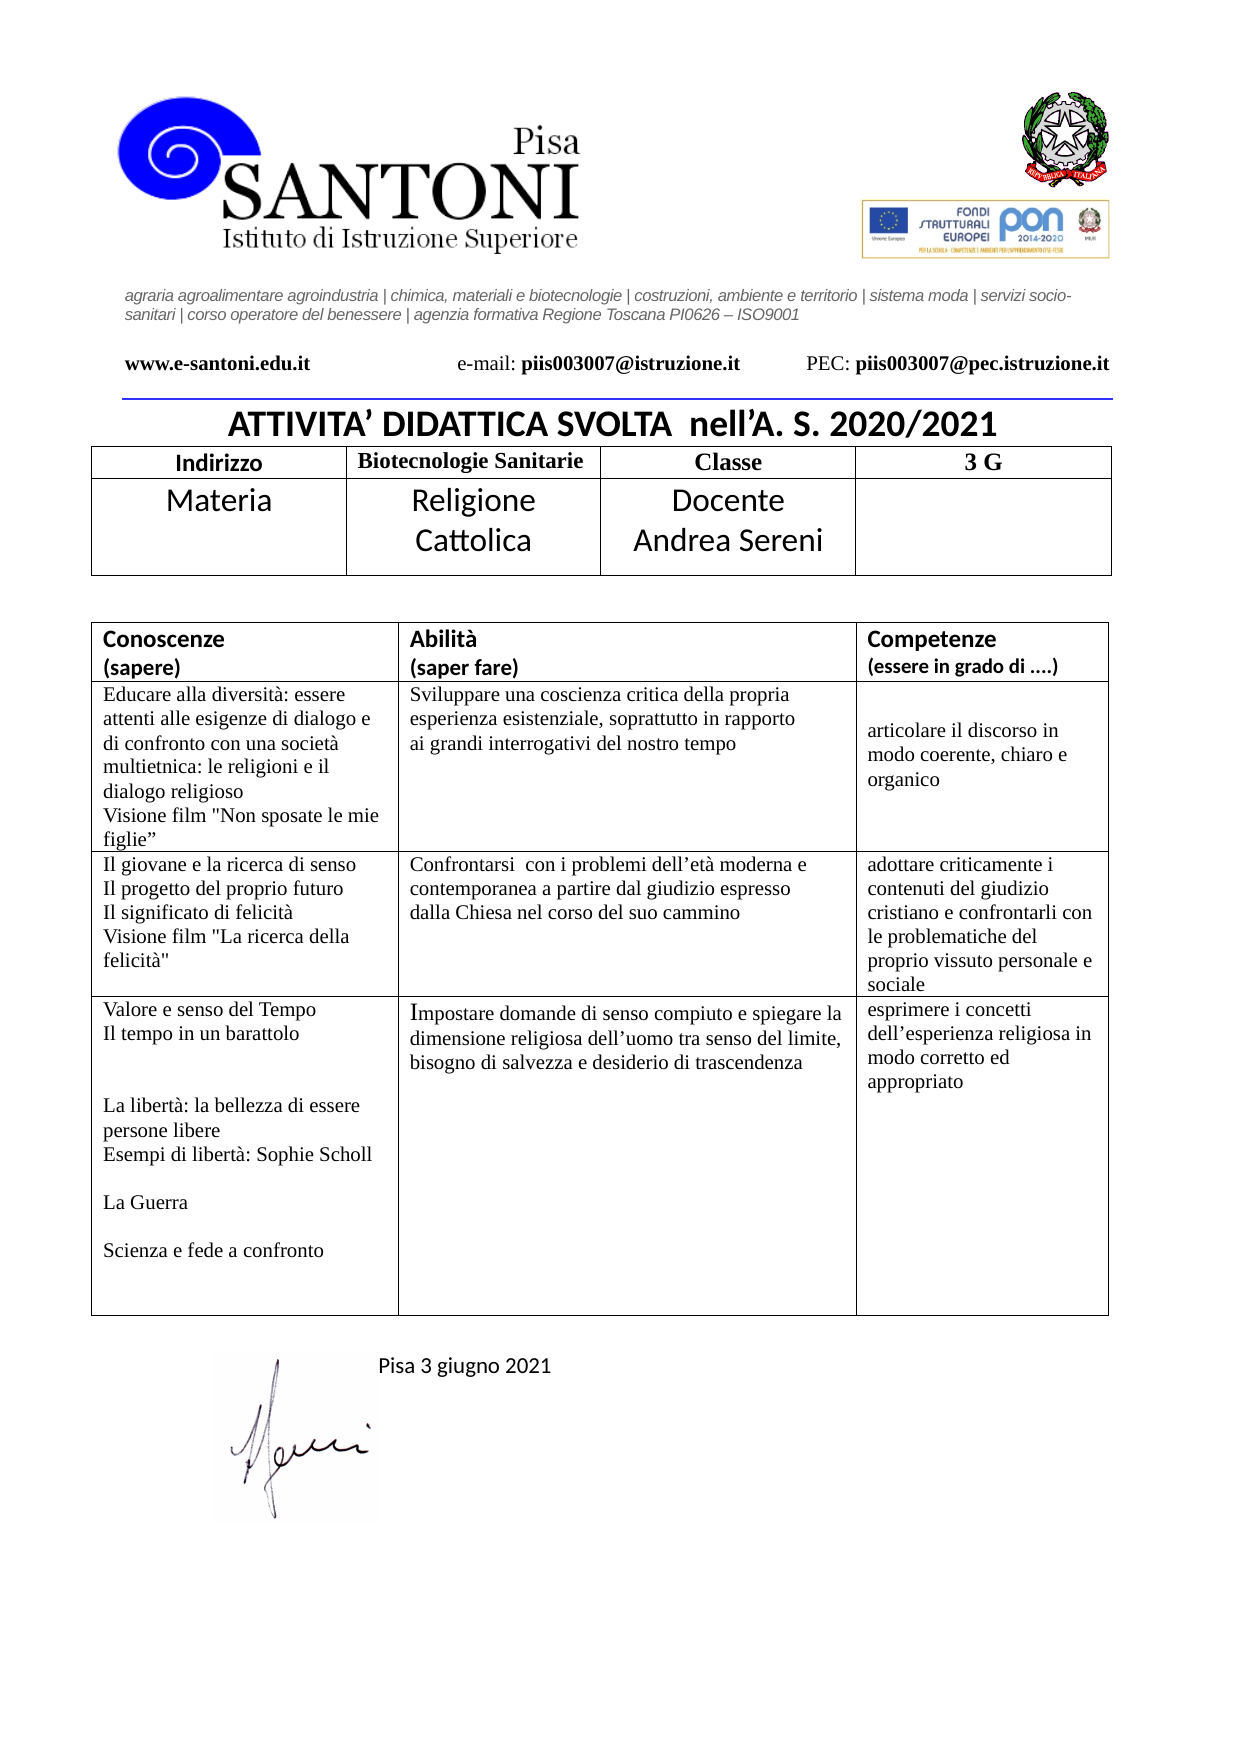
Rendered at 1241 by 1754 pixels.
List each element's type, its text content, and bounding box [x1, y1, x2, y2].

table_cell [856, 479, 1111, 575]
table_cell adottare criticamente i contenuti del giudizio cristiano e confrontarli con le problematiche del proprio vissuto personale e sociale [857, 852, 1108, 996]
table_cell [109, 348, 122, 398]
table_header Conoscenze (sapere) [92, 623, 398, 681]
table_header Indirizzo [92, 447, 346, 478]
table_cell Il giovane e la ricerca di senso Il progetto del proprio futuro Il significato di felicità Visione film "La ricerca della felicità" [92, 852, 398, 996]
table_header [594, 89, 788, 282]
table_cell PEC: piis003007@pec.istruzione.it [764, 348, 1112, 398]
table_header Competenze (essere in grado di ....) [857, 623, 1108, 681]
table_cell Confrontarsi con i problemi dell’età moderna e contemporanea a partire dal giudizio espresso dalla Chiesa nel corso del suo cammino [399, 852, 856, 996]
picture [213, 1351, 379, 1524]
table_cell www.e-santoni.edu.it [122, 348, 433, 398]
picture [112, 92, 584, 258]
table_cell Impostare domande di senso compiuto e spiegare la dimensione religiosa dell’uomo tra senso del limite, bisogno di salvezza e desiderio di trascendenza [399, 997, 856, 1315]
table_header 3 G [856, 447, 1111, 478]
table_cell Religione Cattolica [347, 479, 600, 575]
table_cell [109, 283, 122, 347]
picture [1020, 92, 1110, 188]
table_cell Docente Andrea Sereni [601, 479, 855, 575]
table_cell Materia [92, 479, 346, 575]
table_cell Educare alla diversità: essere attenti alle esigenze di dialogo e di confronto con una società multietnica: le religioni e il dialogo religioso Visione film "Non sposate le mie figlie” [92, 682, 398, 851]
text Pisa 3 giugno 2021 [379, 1351, 1122, 1379]
table_header [788, 89, 1112, 282]
table_header Abilità (saper fare) [399, 623, 856, 681]
table_cell Sviluppare una coscienza critica della propria esperienza esistenziale, soprattutto in rapporto ai grandi interrogativi del nostro tempo [399, 682, 856, 851]
table_cell e-mail: piis003007@istruzione.it [434, 348, 764, 398]
table_header Biotecnologie Sanitarie [347, 447, 600, 478]
text [103, 1351, 213, 1379]
text ATTIVITA’ DIDATTICA SVOLTA nell’A. S. 2020/2021 [103, 400, 1122, 446]
table_cell agraria agroalimentare agroindustria | chimica, materiali e biotecnologie | costruzioni, ambiente e territorio | sistema moda | servizi socio-sanitari | corso operatore del benessere | agenzia formativa Regione Toscana PI0626 – ISO9001 [122, 283, 1112, 347]
table_cell esprimere i concetti dell’esperienza religiosa in modo corretto ed appropriato [857, 997, 1108, 1315]
picture [861, 199, 1110, 259]
table_header [109, 89, 593, 282]
table_header Classe [601, 447, 855, 478]
table_cell Valore e senso del Tempo Il tempo in un barattolo La libertà: la bellezza di essere persone libere Esempi di libertà: Sophie Scholl La Guerra Scienza e fede a confronto [92, 997, 398, 1315]
table_cell articolare il discorso in modo coerente, chiaro e organico [857, 682, 1108, 851]
